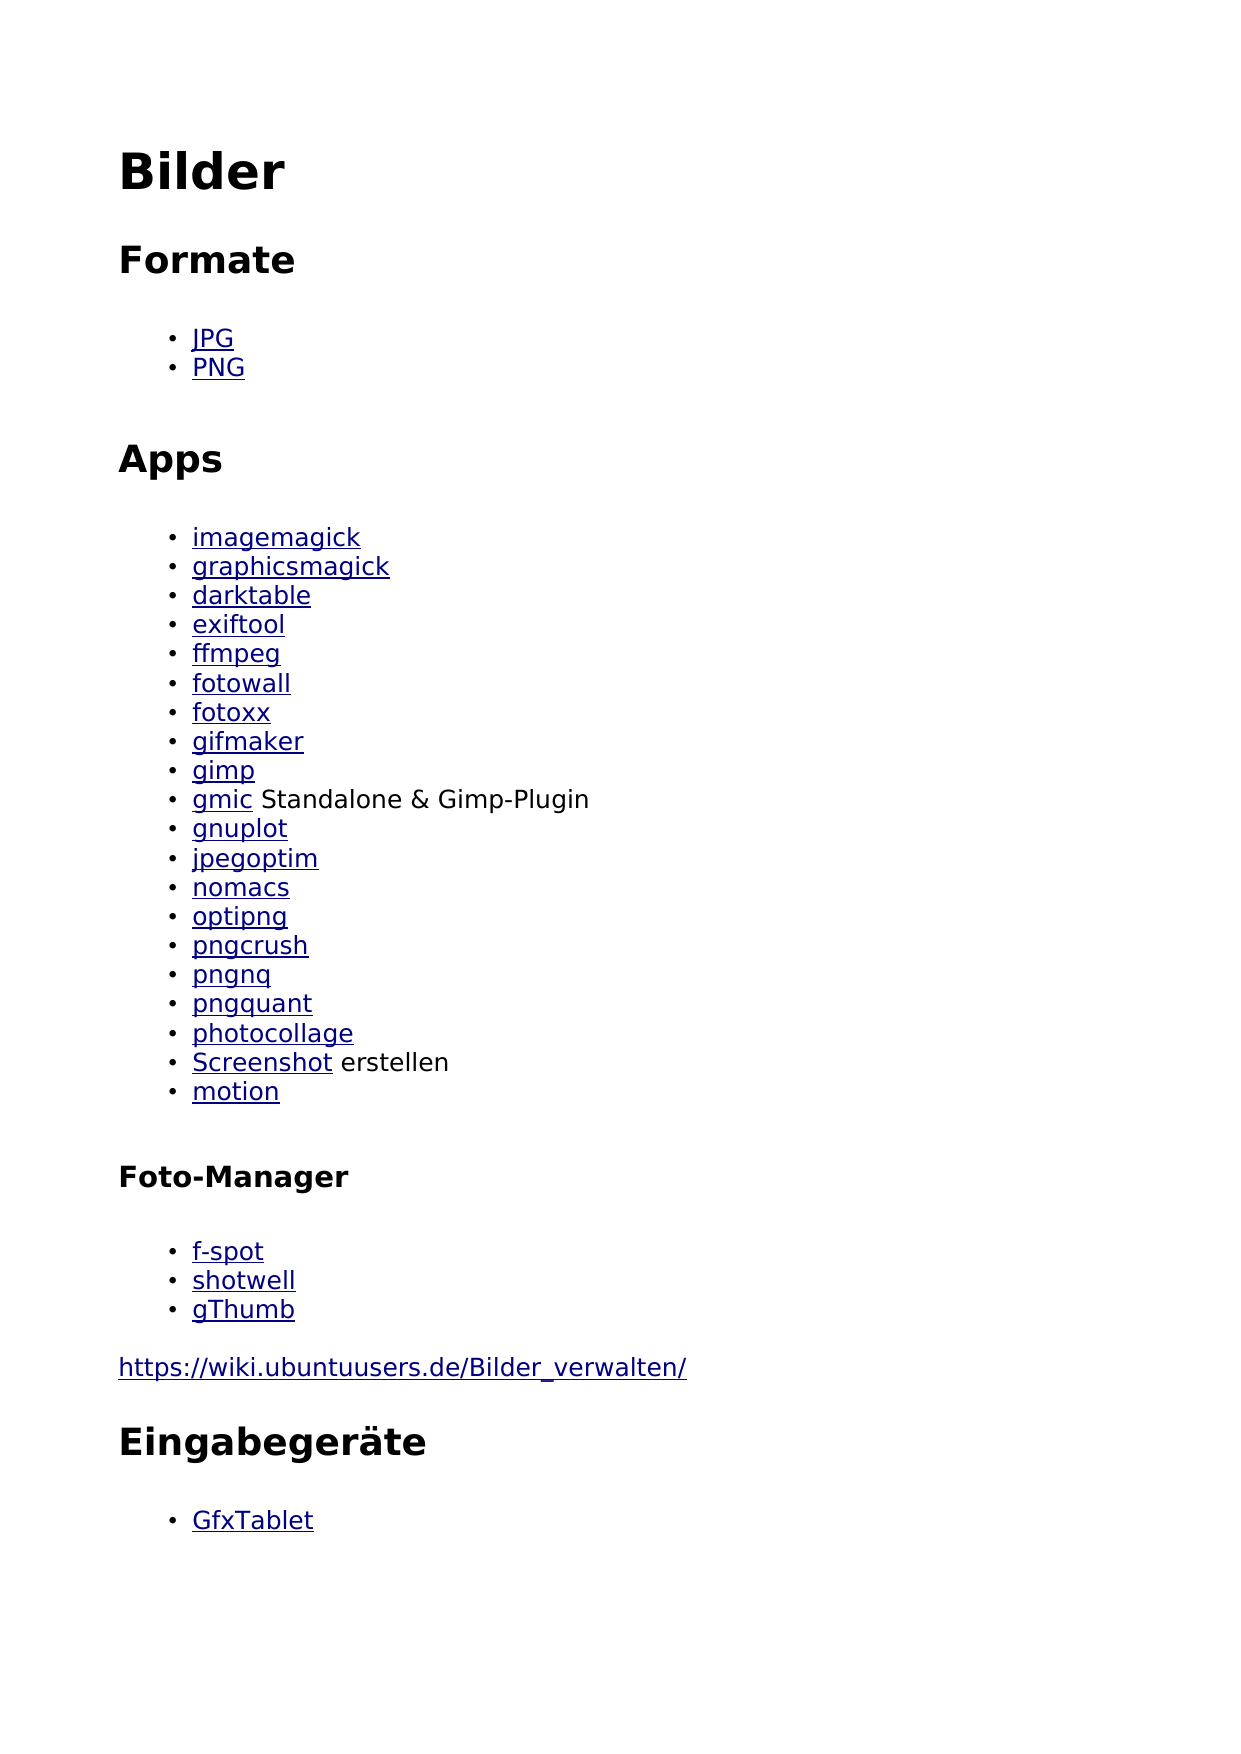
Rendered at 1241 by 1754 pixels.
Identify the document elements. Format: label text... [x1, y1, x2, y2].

list f-spot [177, 1237, 1122, 1266]
list optipng [177, 902, 1122, 931]
list imagemagick [177, 523, 1122, 552]
list ffmpeg [177, 639, 1122, 669]
list gifmaker [177, 727, 1122, 756]
list shotwell [177, 1266, 1122, 1295]
list gmic Standalone & Gimp-Plugin [177, 785, 1122, 814]
list fotoxx [177, 698, 1122, 727]
list pngnq [177, 960, 1122, 989]
list fotowall [177, 669, 1122, 698]
list graphicsmagick [177, 552, 1122, 581]
list Screenshot erstellen [177, 1048, 1122, 1077]
list nomacs [177, 873, 1122, 902]
text https://wiki.ubuntuusers.de/Bilder_verwalten/ [118, 1354, 1122, 1383]
list JPG [177, 324, 1122, 354]
list PNG [177, 354, 1122, 383]
list pngcrush [177, 931, 1122, 960]
subtitle Foto-Manager [118, 1161, 1122, 1195]
subtitle Eingabegeräte [118, 1420, 1122, 1464]
list gimp [177, 756, 1122, 785]
subtitle Formate [118, 239, 1122, 282]
list GfxTablet [177, 1506, 1122, 1535]
subtitle Apps [118, 437, 1122, 481]
list gnuplot [177, 814, 1122, 844]
list jpegoptim [177, 844, 1122, 873]
list photocollage [177, 1019, 1122, 1048]
list darktable [177, 581, 1122, 610]
list exiftool [177, 610, 1122, 639]
list gThumb [177, 1295, 1122, 1324]
list motion [177, 1077, 1122, 1106]
list pngquant [177, 989, 1122, 1019]
subtitle Bilder [118, 143, 1122, 201]
